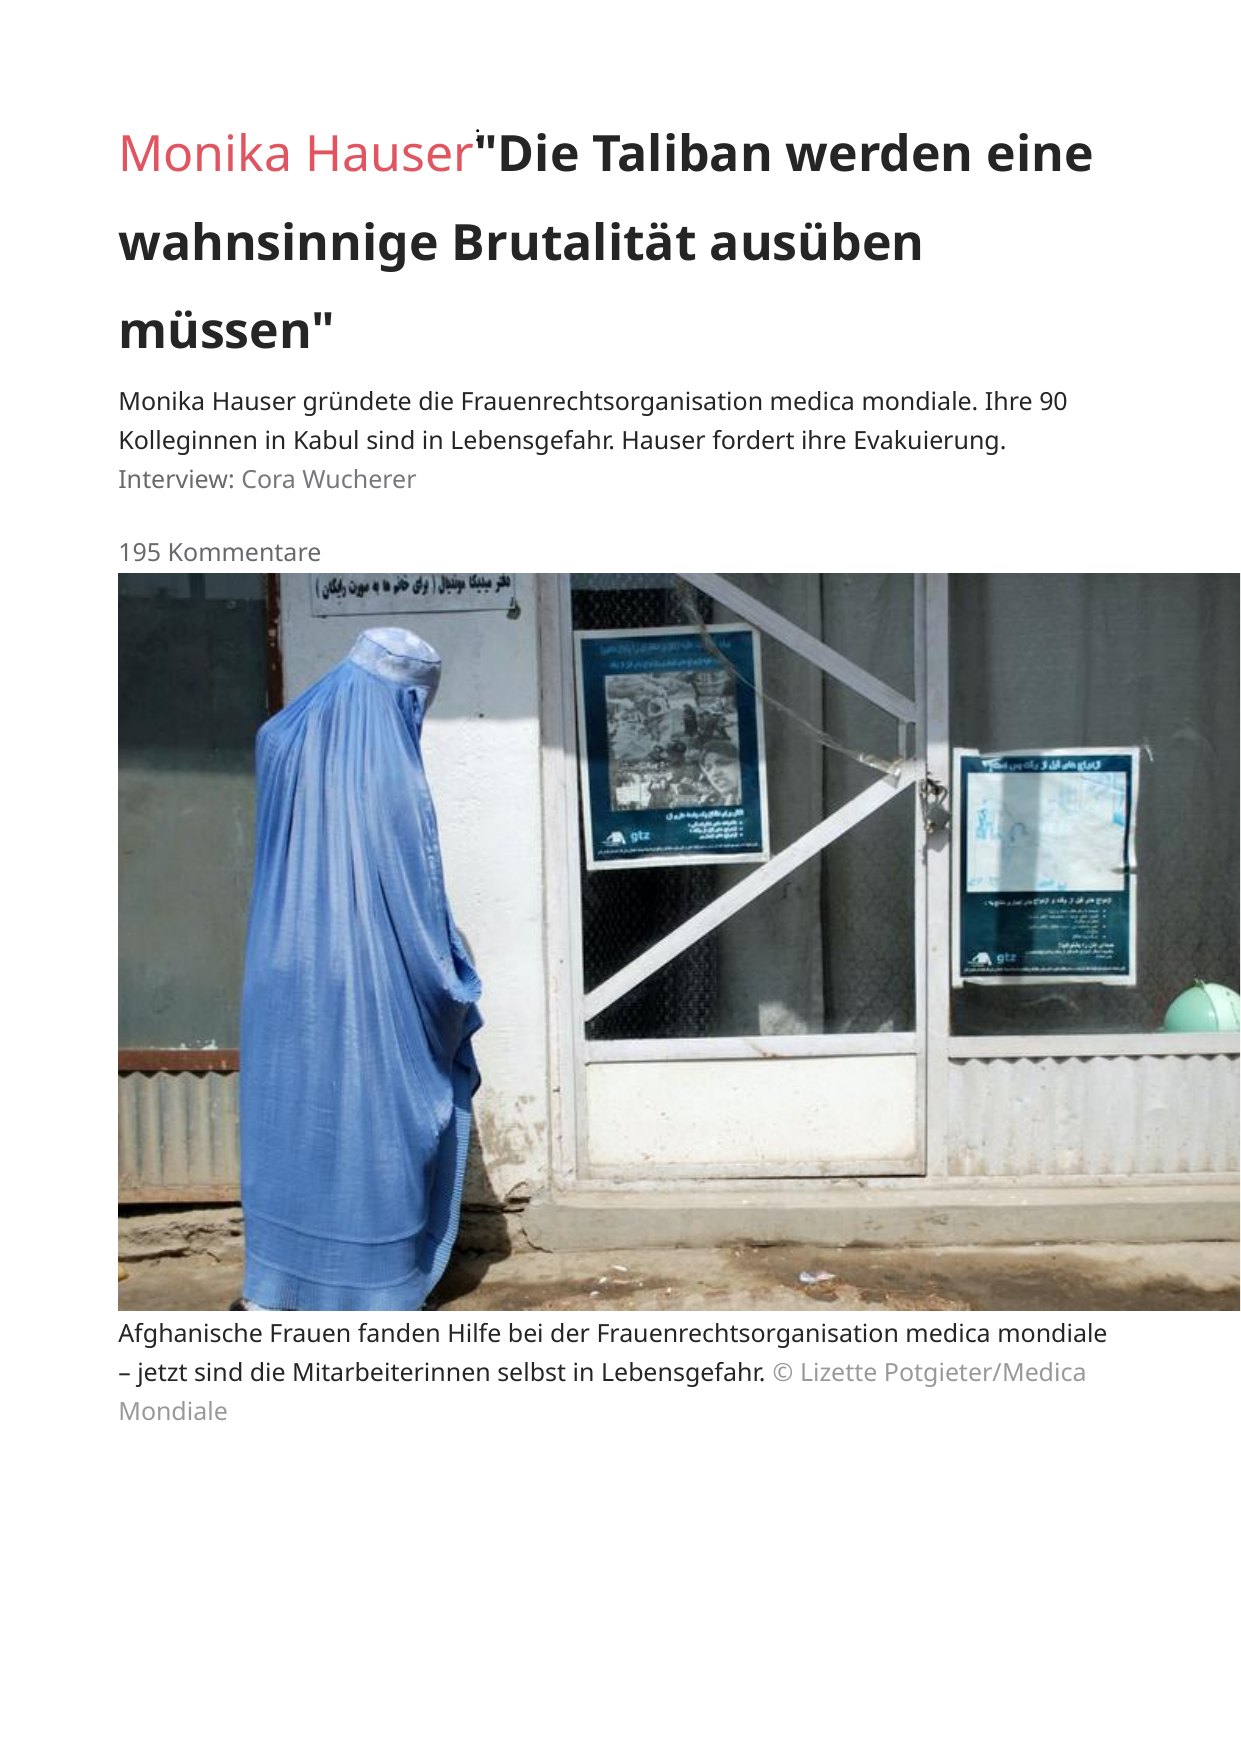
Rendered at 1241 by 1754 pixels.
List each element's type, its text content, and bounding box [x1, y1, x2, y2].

text Monika Hauser gründete die Frauenrechtsorganisation medica mondiale. Ihre 90 Kolleginnen in Kabul sind in Lebensgefahr. Hauser fordert ihre Evakuierung. [118, 384, 1122, 457]
picture [118, 573, 1241, 1311]
text Interview: Cora Wucherer [118, 462, 1122, 496]
text 195 Kommentare [118, 534, 1122, 568]
text Afghanische Frauen fanden Hilfe bei der Frauenrechtsorganisation medica mondiale – jetzt sind die Mitarbeiterinnen selbst in Lebensgefahr. © Lizette Potgieter/​Medica Mondiale [118, 1315, 1122, 1428]
subtitle Monika Hauser"Die Taliban werden eine wahnsinnige Brutalität ausüben müssen" [118, 118, 1122, 363]
